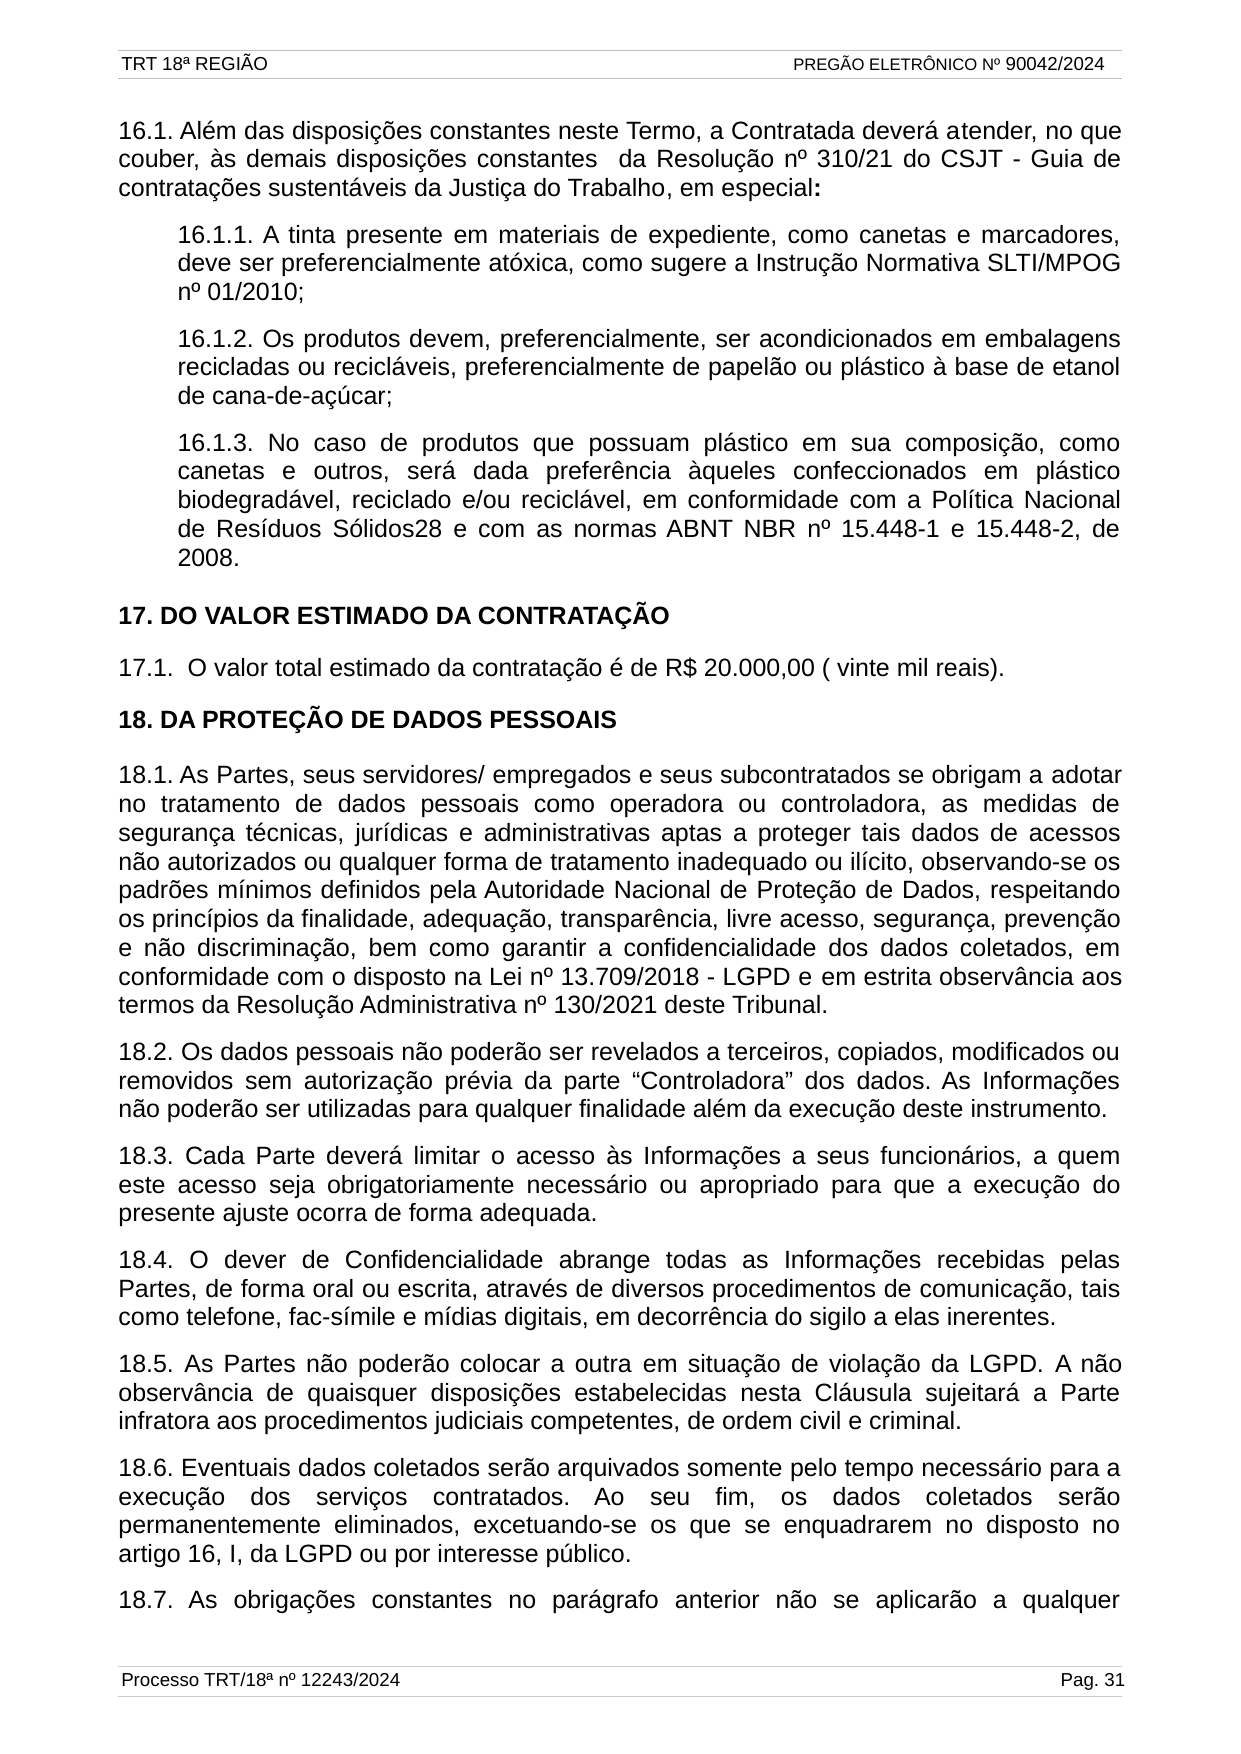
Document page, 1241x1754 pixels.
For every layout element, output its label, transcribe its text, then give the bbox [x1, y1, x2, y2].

text 18.3. Cada Parte deverá limitar o acesso às Informações a seus funcionários, a quem este acesso seja obrigatoriamente necessário ou apropriado para que a execução do presente ajuste ocorra de forma adequada. [118, 1141, 1122, 1227]
text 16.1.3. No caso de produtos que possuam plástico em sua composição, como canetas e outros, será dada preferência àqueles confeccionados em plástico biodegradável, reciclado e/ou reciclável, em conformidade com a Política Nacional de Resíduos Sólidos28 e com as normas ABNT NBR nº 15.448-1 e 15.448-2, de 2008. [177, 427, 1122, 571]
text 18.7. As obrigações constantes no parágrafo anterior não se aplicarão a qualquer [118, 1585, 1122, 1614]
text 18. DA PROTEÇÃO DE DADOS PESSOAIS [118, 705, 1122, 734]
text 17. DO VALOR ESTIMADO DA CONTRATAÇÃO [118, 601, 1122, 629]
text 16.1. Além das disposições constantes neste Termo, a Contratada deverá atender, no que couber, às demais disposições constantes da Resolução nº 310/21 do CSJT - Guia de contratações sustentáveis da Justiça do Trabalho, em especial: [118, 116, 1122, 202]
text 18.6. Eventuais dados coletados serão arquivados somente pelo tempo necessário para a execução dos serviços contratados. Ao seu fim, os dados coletados serão permanentemente eliminados, excetuando-se os que se enquadrarem no disposto no artigo 16, I, da LGPD ou por interesse público. [118, 1453, 1122, 1568]
text 16.1.2. Os produtos devem, preferencialmente, ser acondicionados em embalagens recicladas ou recicláveis, preferencialmente de papelão ou plástico à base de etanol de cana-de-açúcar; [177, 323, 1122, 410]
text 18.5. As Partes não poderão colocar a outra em situação de violação da LGPD. A não observância de quaisquer disposições estabelecidas nesta Cláusula sujeitará a Parte infratora aos procedimentos judiciais competentes, de ordem civil e criminal. [118, 1349, 1122, 1435]
text 16.1.1. A tinta presente em materiais de expediente, como canetas e marcadores, deve ser preferencialmente atóxica, como sugere a Instrução Normativa SLTI/MPOG nº 01/2010; [177, 219, 1122, 306]
text 18.1. As Partes, seus servidores/ empregados e seus subcontratados se obrigam a adotar no tratamento de dados pessoais como operadora ou controladora, as medidas de segurança técnicas, jurídicas e administrativas aptas a proteger tais dados de acessos não autorizados ou qualquer forma de tratamento inadequado ou ilícito, observando-se os padrões mínimos definidos pela Autoridade Nacional de Proteção de Dados, respeitando os princípios da finalidade, adequação, transparência, livre acesso, segurança, prevenção e não discriminação, bem como garantir a confidencialidade dos dados coletados, em conformidade com o disposto na Lei nº 13.709/2018 - LGPD e em estrita observância aos termos da Resolução Administrativa nº 130/2021 deste Tribunal. [118, 760, 1122, 1019]
text 18.2. Os dados pessoais não poderão ser revelados a terceiros, copiados, modificados ou removidos sem autorização prévia da parte “Controladora” dos dados. As Informações não poderão ser utilizadas para qualquer finalidade além da execução deste instrumento. [118, 1037, 1122, 1123]
text 17.1. O valor total estimado da contratação é de R$ 20.000,00 ( vinte mil reais). [118, 653, 1122, 682]
text 18.4. O dever de Confidencialidade abrange todas as Informações recebidas pelas Partes, de forma oral ou escrita, através de diversos procedimentos de comunicação, tais como telefone, fac-símile e mídias digitais, em decorrência do sigilo a elas inerentes. [118, 1245, 1122, 1331]
